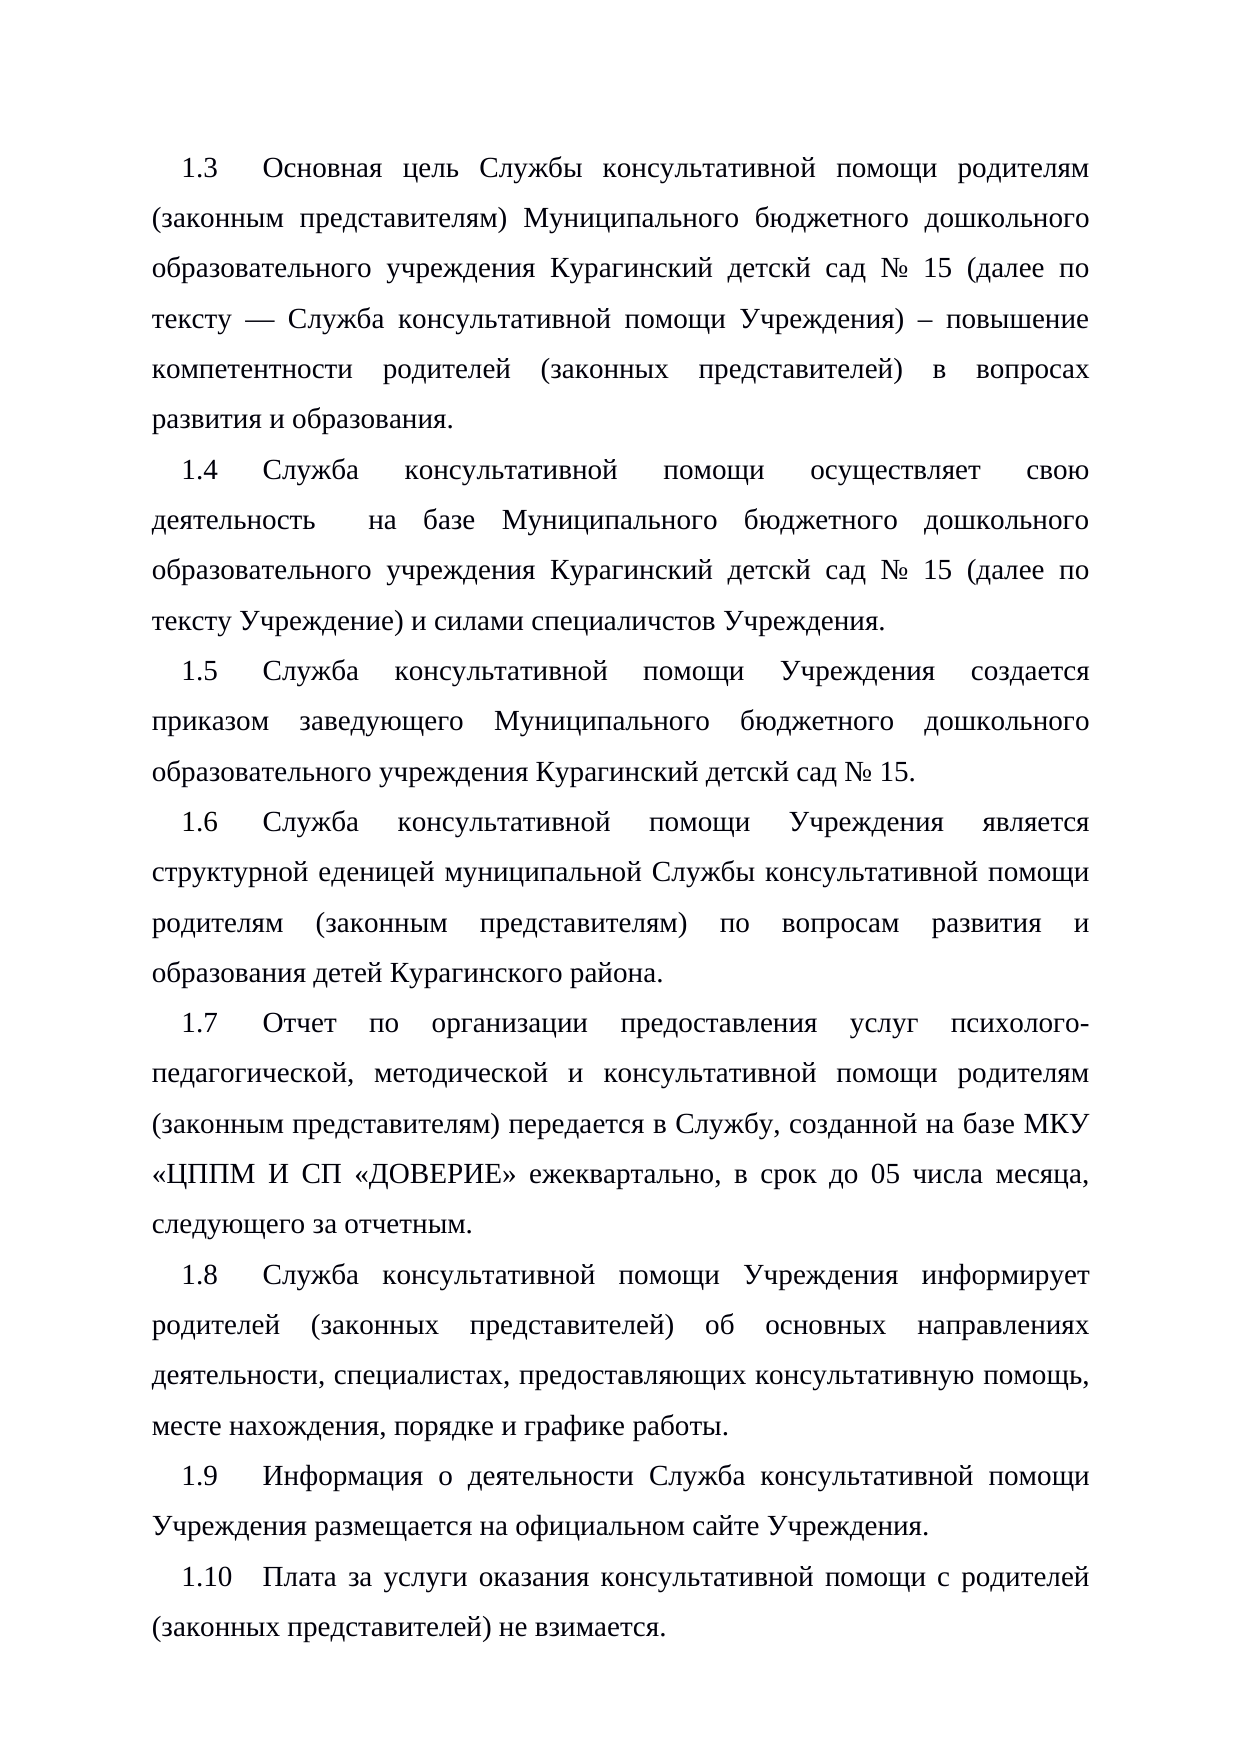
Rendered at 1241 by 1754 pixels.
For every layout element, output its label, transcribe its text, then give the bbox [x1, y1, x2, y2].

list Информация о деятельности Служба консультативной помощи Учреждения размещается на официальном сайте Учреждения. [152, 1458, 1090, 1542]
list Отчет по организации предоставления услуг психолого-педагогической, методической и консультативной помощи родителям (законным представителям) передается в Службу, созданной на базе МКУ «ЦППМ И СП «ДОВЕРИЕ» ежеквартально, в срок до 05 числа месяца, следующего за отчетным. [152, 1005, 1090, 1240]
list Служба консультативной помощи Учреждения создается приказом заведующего Муниципального бюджетного дошкольного образовательного учреждения Курагинский детскй сад № 15. [152, 653, 1090, 787]
list Служба консультативной помощи Учреждения является структурной еденицей муниципальной Службы консультативной помощи родителям (законным представителям) по вопросам развития и образования детей Курагинского района. [152, 804, 1090, 988]
list Служба консультативной помощи осуществляет свою деятельность на базе Муниципального бюджетного дошкольного образовательного учреждения Курагинский детскй сад № 15 (далее по тексту Учреждение) и силами специаличстов Учреждения. [152, 452, 1090, 636]
list Основная цель Службы консультативной помощи родителям (законным представителям) Муниципального бюджетного дошкольного образовательного учреждения Курагинский детскй сад № 15 (далее по тексту — Служба консультативной помощи Учреждения) – повышение компетентности родителей (законных представителей) в вопросах развития и образования. [152, 150, 1090, 435]
list Служба консультативной помощи Учреждения информирует родителей (законных представителей) об основных направлениях деятельности, специалистах, предоставляющих консультативную помощь, месте нахождения, порядке и графике работы. [152, 1257, 1090, 1441]
list Плата за услуги оказания консультативной помощи с родителей (законных представителей) не взимается. [152, 1559, 1090, 1643]
